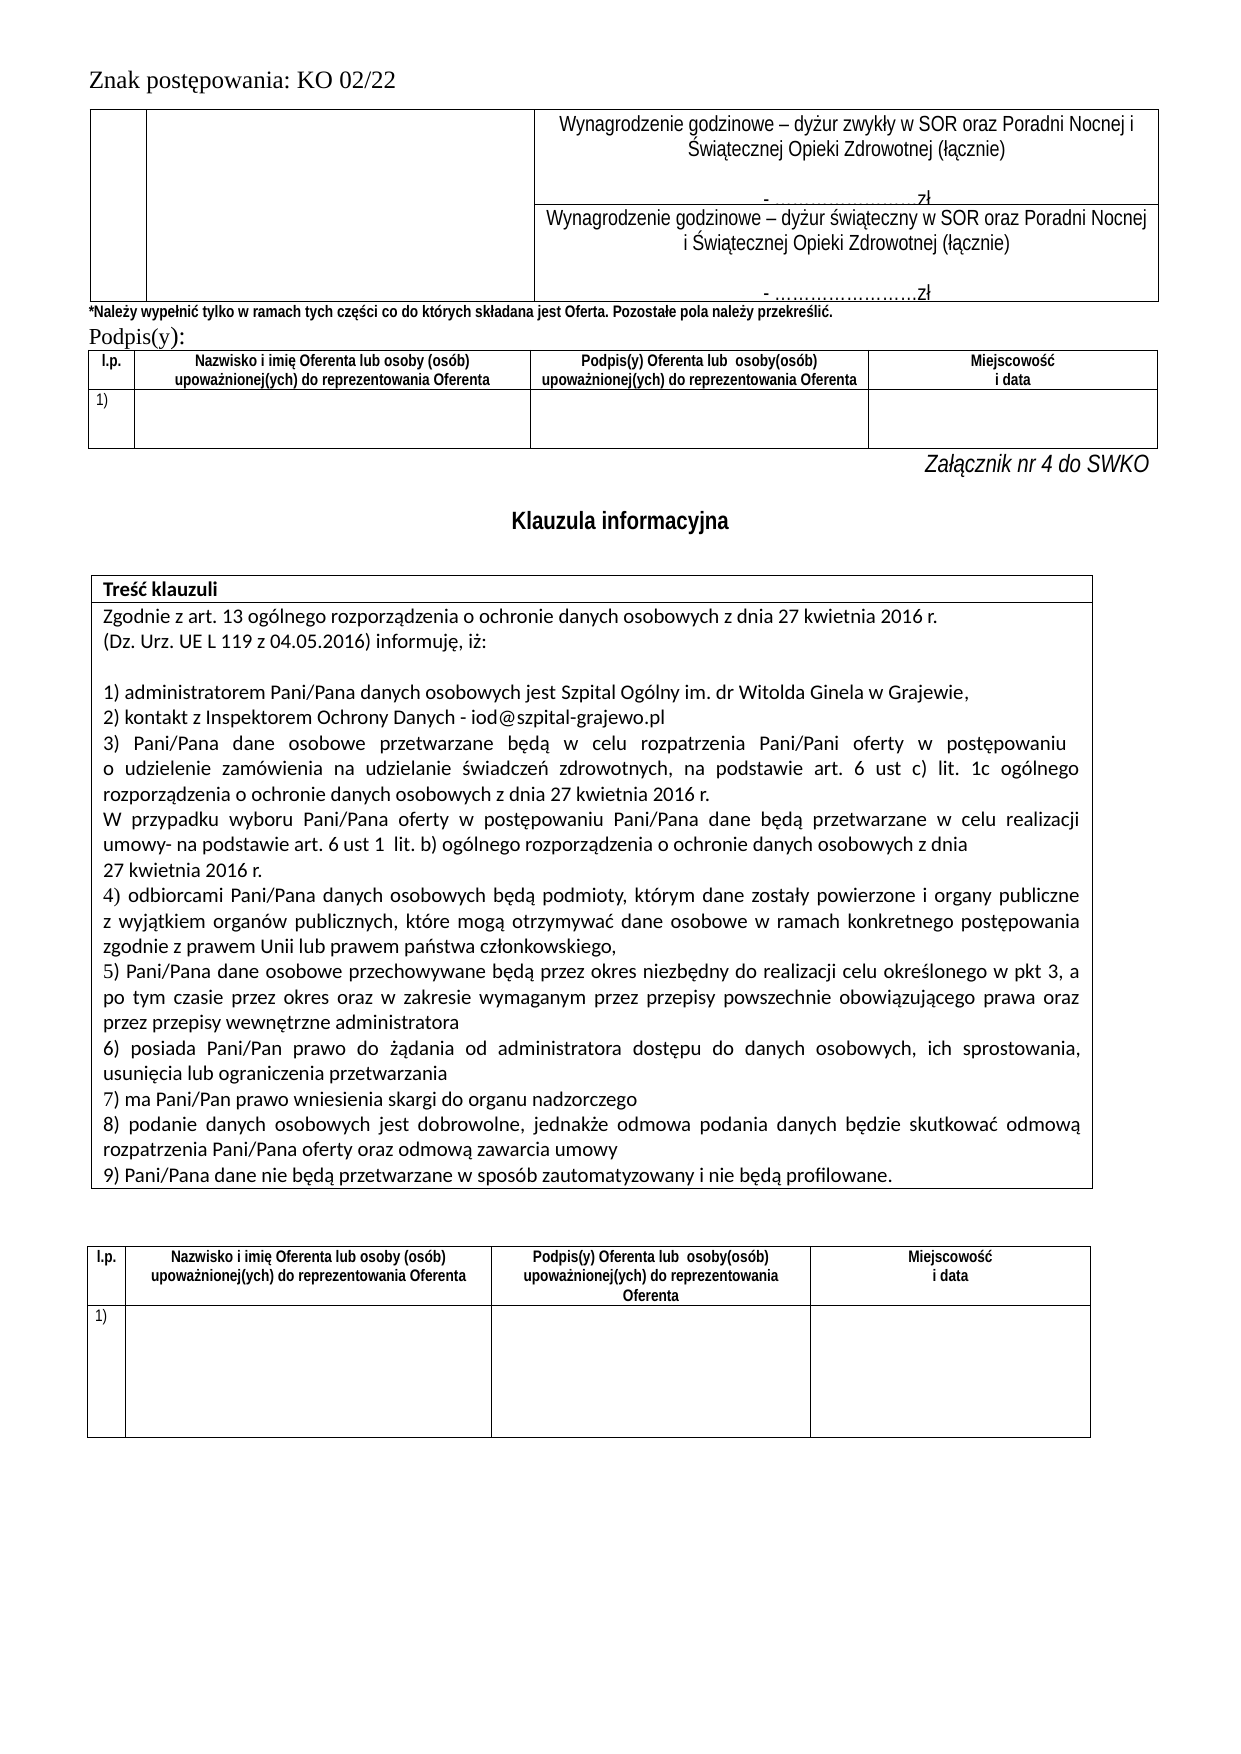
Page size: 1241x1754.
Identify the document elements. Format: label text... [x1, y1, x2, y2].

table_cell Wynagrodzenie godzinowe – dyżur zwykły w SOR oraz Poradni Nocnej i Świątecznej Opieki Zdrowotnej (łącznie) - ……………………zł [535, 110, 1158, 204]
table_cell [147, 110, 534, 301]
table_header Nazwisko i imię Oferenta lub osoby (osób) upoważnionej(ych) do reprezentowania Oferenta [135, 351, 530, 389]
table_cell [531, 390, 868, 448]
table_cell [492, 1306, 810, 1437]
table_header Miejscowość i data [869, 351, 1157, 389]
table_header Podpis(y) Oferenta lub osoby(osób) upoważnionej(ych) do reprezentowania Oferenta [531, 351, 868, 389]
text Klauzula informacyjna [88, 506, 1152, 534]
table_cell [126, 1306, 491, 1437]
text *Należy wypełnić tylko w ramach tych części co do których składana jest Oferta. Pozostałe pola należy przekreślić. [88, 302, 1152, 321]
table_cell 1) [88, 1306, 125, 1437]
table_header Podpis(y) Oferenta lub osoby(osób) upoważnionej(ych) do reprezentowania Oferenta [492, 1247, 810, 1304]
table_header Nazwisko i imię Oferenta lub osoby (osób) upoważnionej(ych) do reprezentowania Oferenta [126, 1247, 491, 1304]
text Podpis(y): [88, 321, 1152, 350]
table_cell Wynagrodzenie godzinowe – dyżur świąteczny w SOR oraz Poradni Nocnej i Świątecznej Opieki Zdrowotnej (łącznie) - ……………………zł [535, 205, 1158, 301]
table_header l.p. [88, 1247, 125, 1304]
table_header l.p. [89, 351, 134, 389]
table_cell [91, 110, 146, 301]
table_cell [135, 390, 530, 448]
table_cell Zgodnie z art. 13 ogólnego rozporządzenia o ochronie danych osobowych z dnia 27 kwietnia 2016 r. (Dz. Urz. UE L 119 z 04.05.2016) informuję, iż: 1) administratorem Pani/Pana danych osobowych jest Szpital Ogólny im. dr Witolda Ginela w Grajewie, 2) kontakt z Inspektorem Ochrony Danych - iod@szpital-grajewo.pl 3) Pani/Pana dane osobowe przetwarzane będą w celu rozpatrzenia Pani/Pani oferty w postępowaniu o udzielenie zamówienia na udzielanie świadczeń zdrowotnych, na podstawie art. 6 ust c) lit. 1c ogólnego rozporządzenia o ochronie danych osobowych z dnia 27 kwietnia 2016 r. W przypadku wyboru Pani/Pana oferty w postępowaniu Pani/Pana dane będą przetwarzane w celu realizacji umowy- na podstawie art. 6 ust 1 lit. b) ogólnego rozporządzenia o ochronie danych osobowych z dnia 27 kwietnia 2016 r. 4) odbiorcami Pani/Pana danych osobowych będą podmioty, którym dane zostały powierzone i organy publiczne z wyjątkiem organów publicznych, które mogą otrzymywać dane osobowe w ramach konkretnego postępowania zgodnie z prawem Unii lub prawem państwa członkowskiego, 5) Pani/Pana dane osobowe przechowywane będą przez okres niezbędny do realizacji celu określonego w pkt 3, a po tym czasie przez okres oraz w zakresie wymaganym przez przepisy powszechnie obowiązującego prawa oraz przez przepisy wewnętrzne administratora 6) posiada Pani/Pan prawo do żądania od administratora dostępu do danych osobowych, ich sprostowania, usunięcia lub ograniczenia przetwarzania 7) ma Pani/Pan prawo wniesienia skargi do organu nadzorczego 8) podanie danych osobowych jest dobrowolne, jednakże odmowa podania danych będzie skutkować odmową rozpatrzenia Pani/Pana oferty oraz odmową zawarcia umowy 9) Pani/Pana dane nie będą przetwarzane w sposób zautomatyzowany i nie będą profilowane. [92, 603, 1092, 1187]
table_cell [869, 390, 1157, 448]
table_cell [811, 1306, 1090, 1437]
table_cell 1) [89, 390, 134, 448]
text Załącznik nr 4 do SWKO [88, 449, 1152, 477]
table_header Miejscowość i data [811, 1247, 1090, 1304]
table_header Treść klauzuli [92, 576, 1092, 602]
